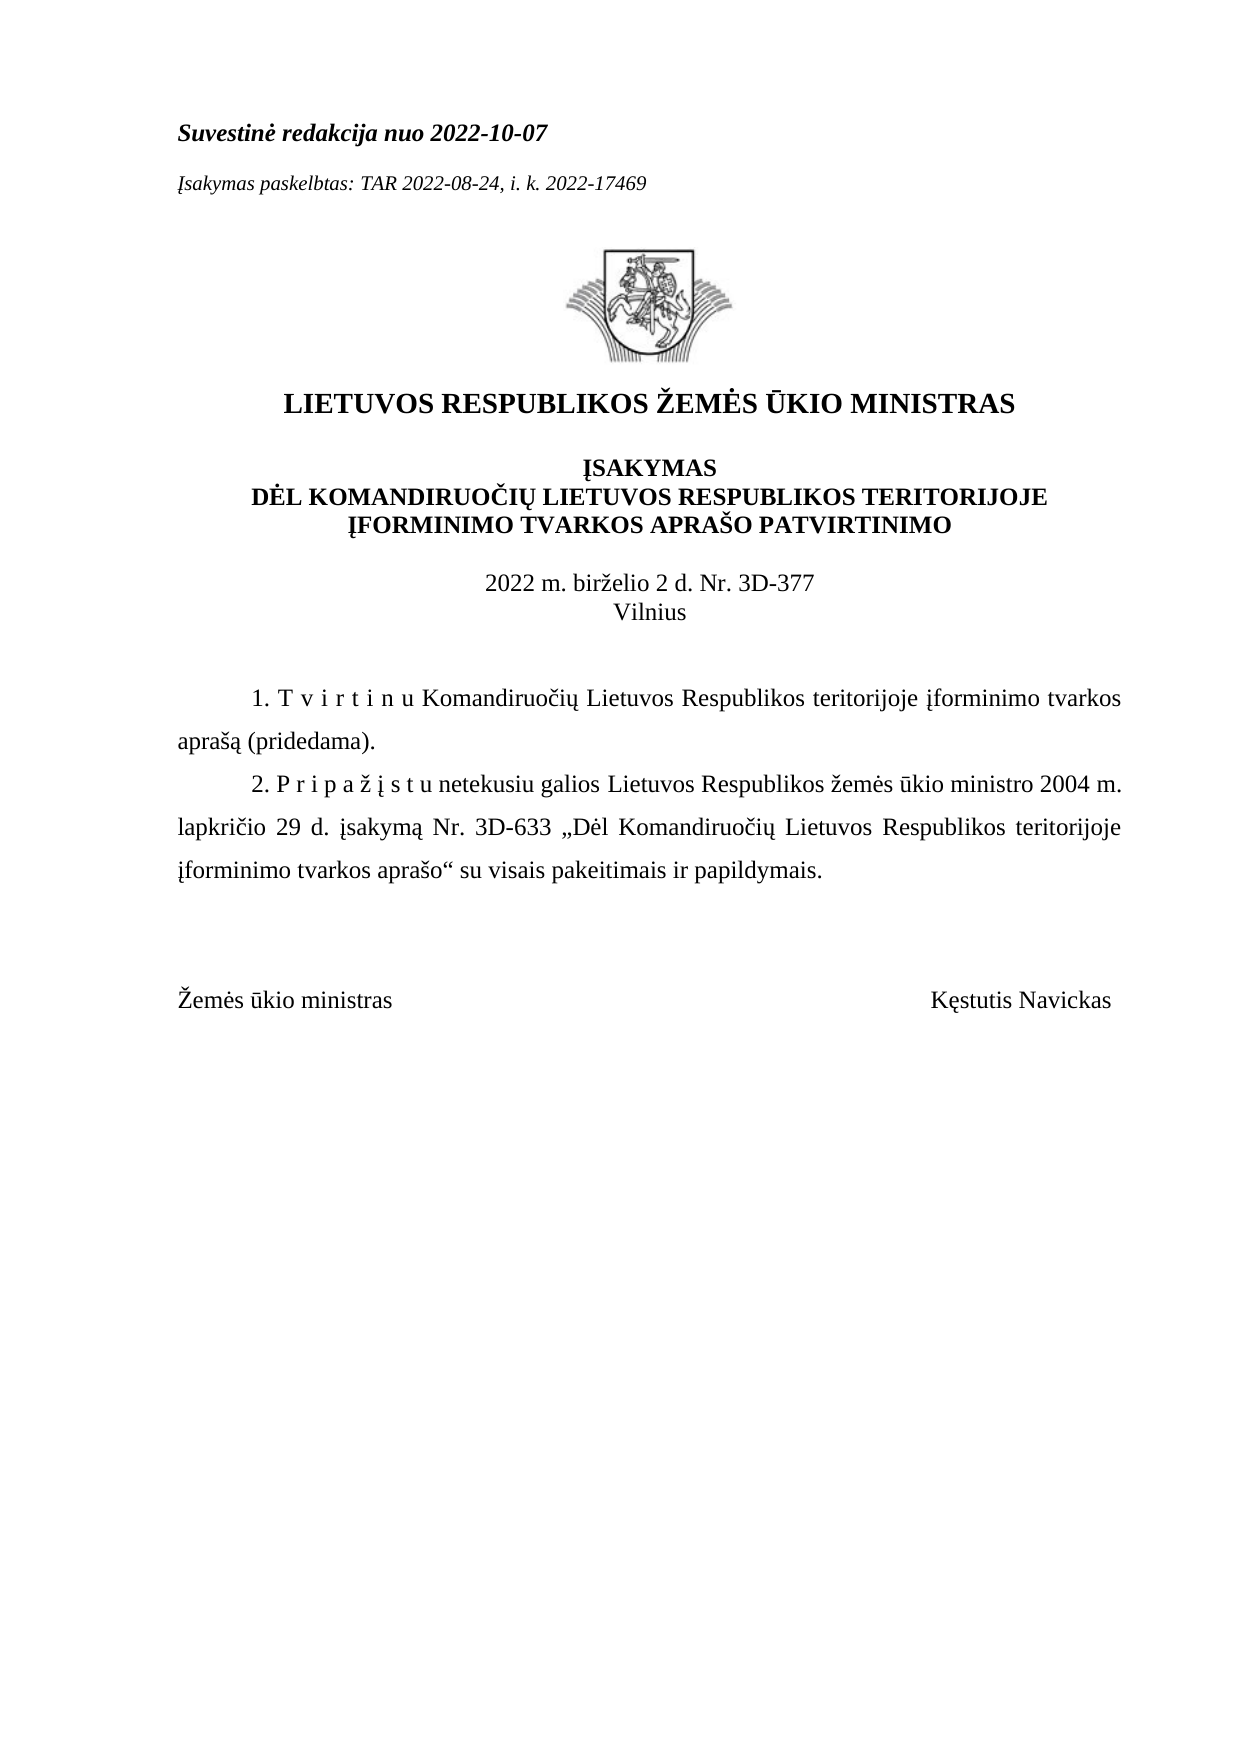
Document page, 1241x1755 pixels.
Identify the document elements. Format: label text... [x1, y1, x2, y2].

text DĖL KOMANDIRUOČIŲ LIETUVOS RESPUBLIKOS TERITORIJOJE ĮFORMINIMO TVARKOS APRAŠO PATVIRTINIMO [177, 482, 1122, 539]
text Suvestinė redakcija nuo 2022-10-07 [177, 118, 1122, 147]
text ĮSAKYMAS [177, 453, 1122, 482]
text 2022 m. birželio 2 d. Nr. 3D-377 [177, 568, 1122, 597]
text LIETUVOS RESPUBLIKOS ŽEMĖS ŪKIO MINISTRAS [177, 386, 1122, 419]
text Vilnius [177, 597, 1122, 625]
text Žemės ūkio ministras Kęstutis Navickas [177, 985, 1122, 1013]
text Įsakymas paskelbtas: TAR 2022-08-24, i. k. 2022-17469 [177, 171, 1122, 195]
text 2. P r i p a ž į s t u netekusiu galios Lietuvos Respublikos žemės ūkio ministro 2004 m. lapkričio 29 d. įsakymą Nr. 3D-633 „Dėl Komandiruočių Lietuvos Respublikos teritorijoje įforminimo tvarkos aprašo“ su visais pakeitimais ir papildymais. [177, 769, 1122, 884]
text 1. T v i r t i n u Komandiruočių Lietuvos Respublikos teritorijoje įforminimo tvarkos aprašą (pridedama). [177, 683, 1122, 755]
